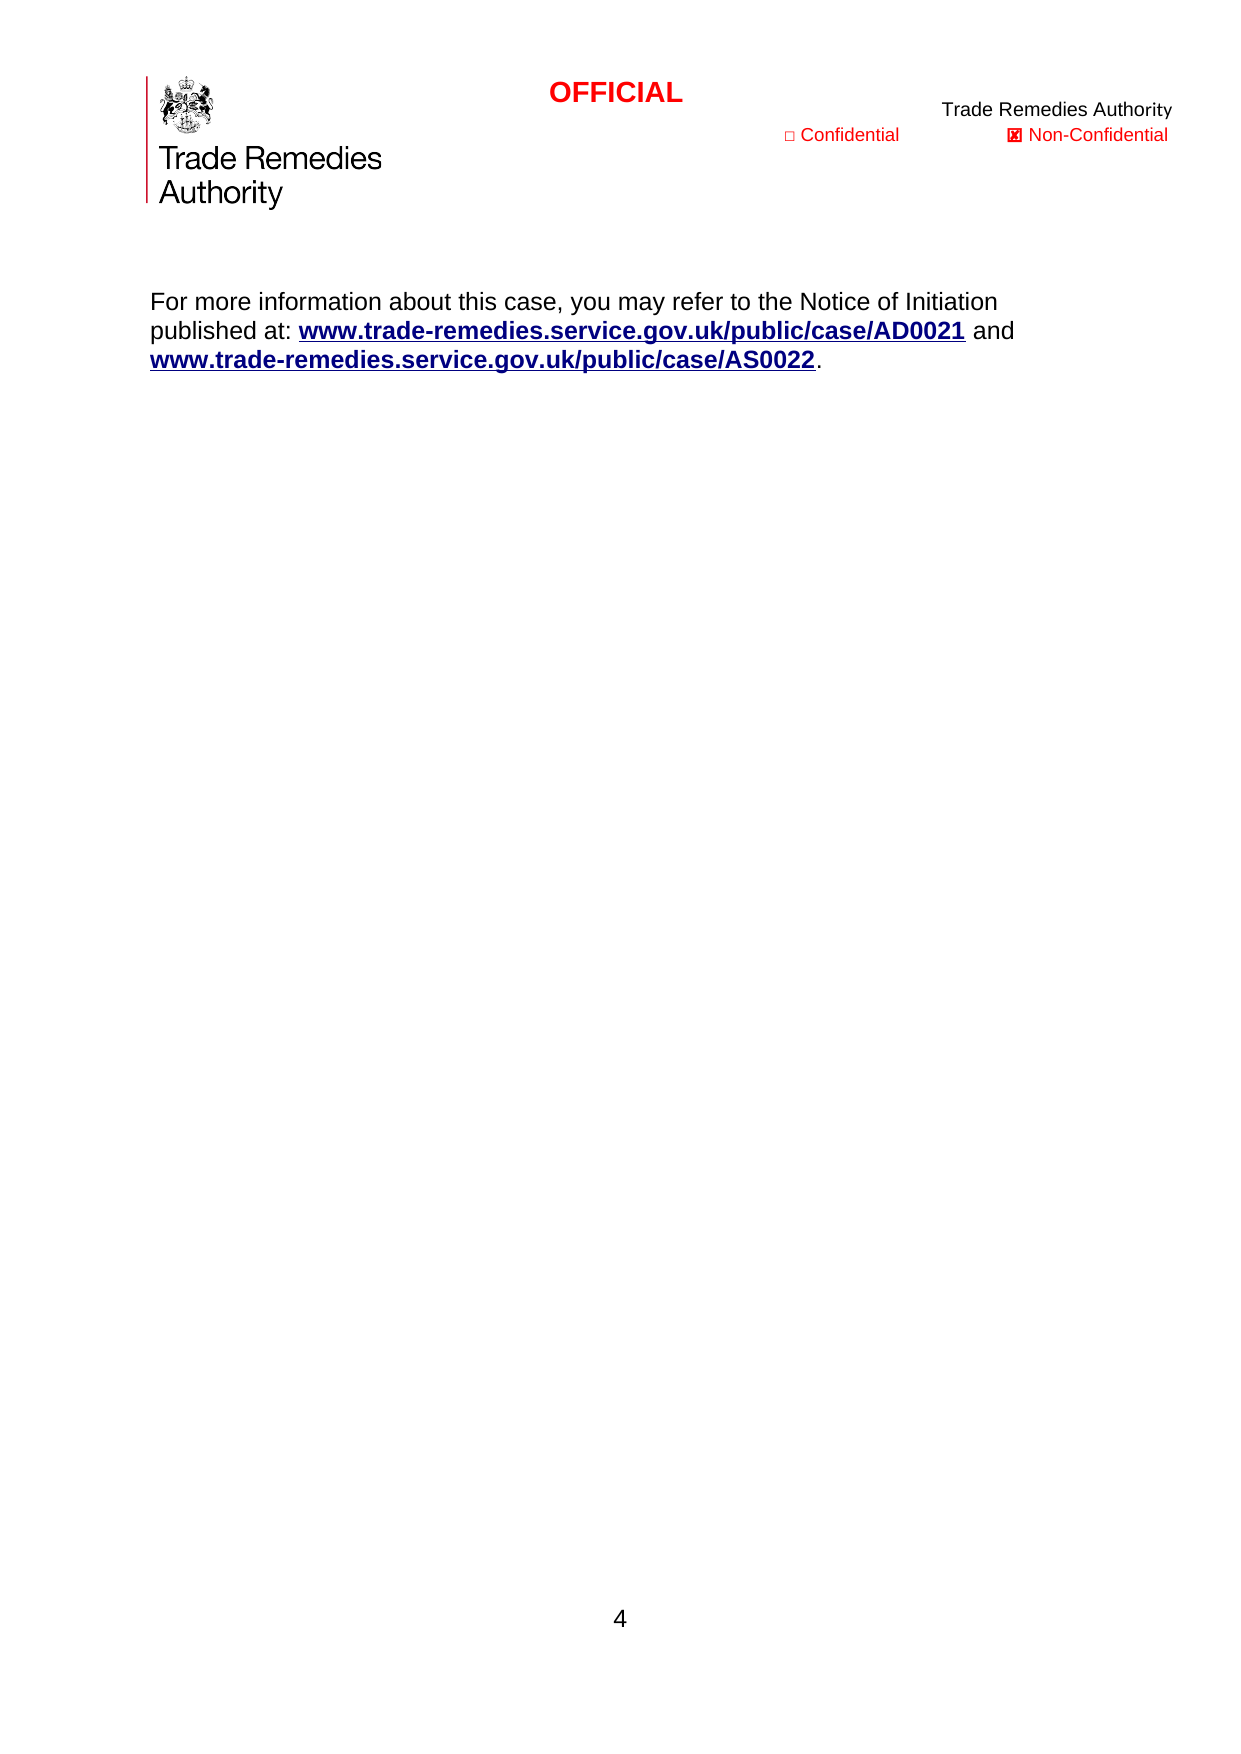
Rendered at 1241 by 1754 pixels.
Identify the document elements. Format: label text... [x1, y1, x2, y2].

text For more information about this case, you may refer to the Notice of Initiation published at: www.trade-remedies.service.gov.uk/public/case/AD0021 and www.trade-remedies.service.gov.uk/public/case/AS0022. [150, 287, 1090, 373]
